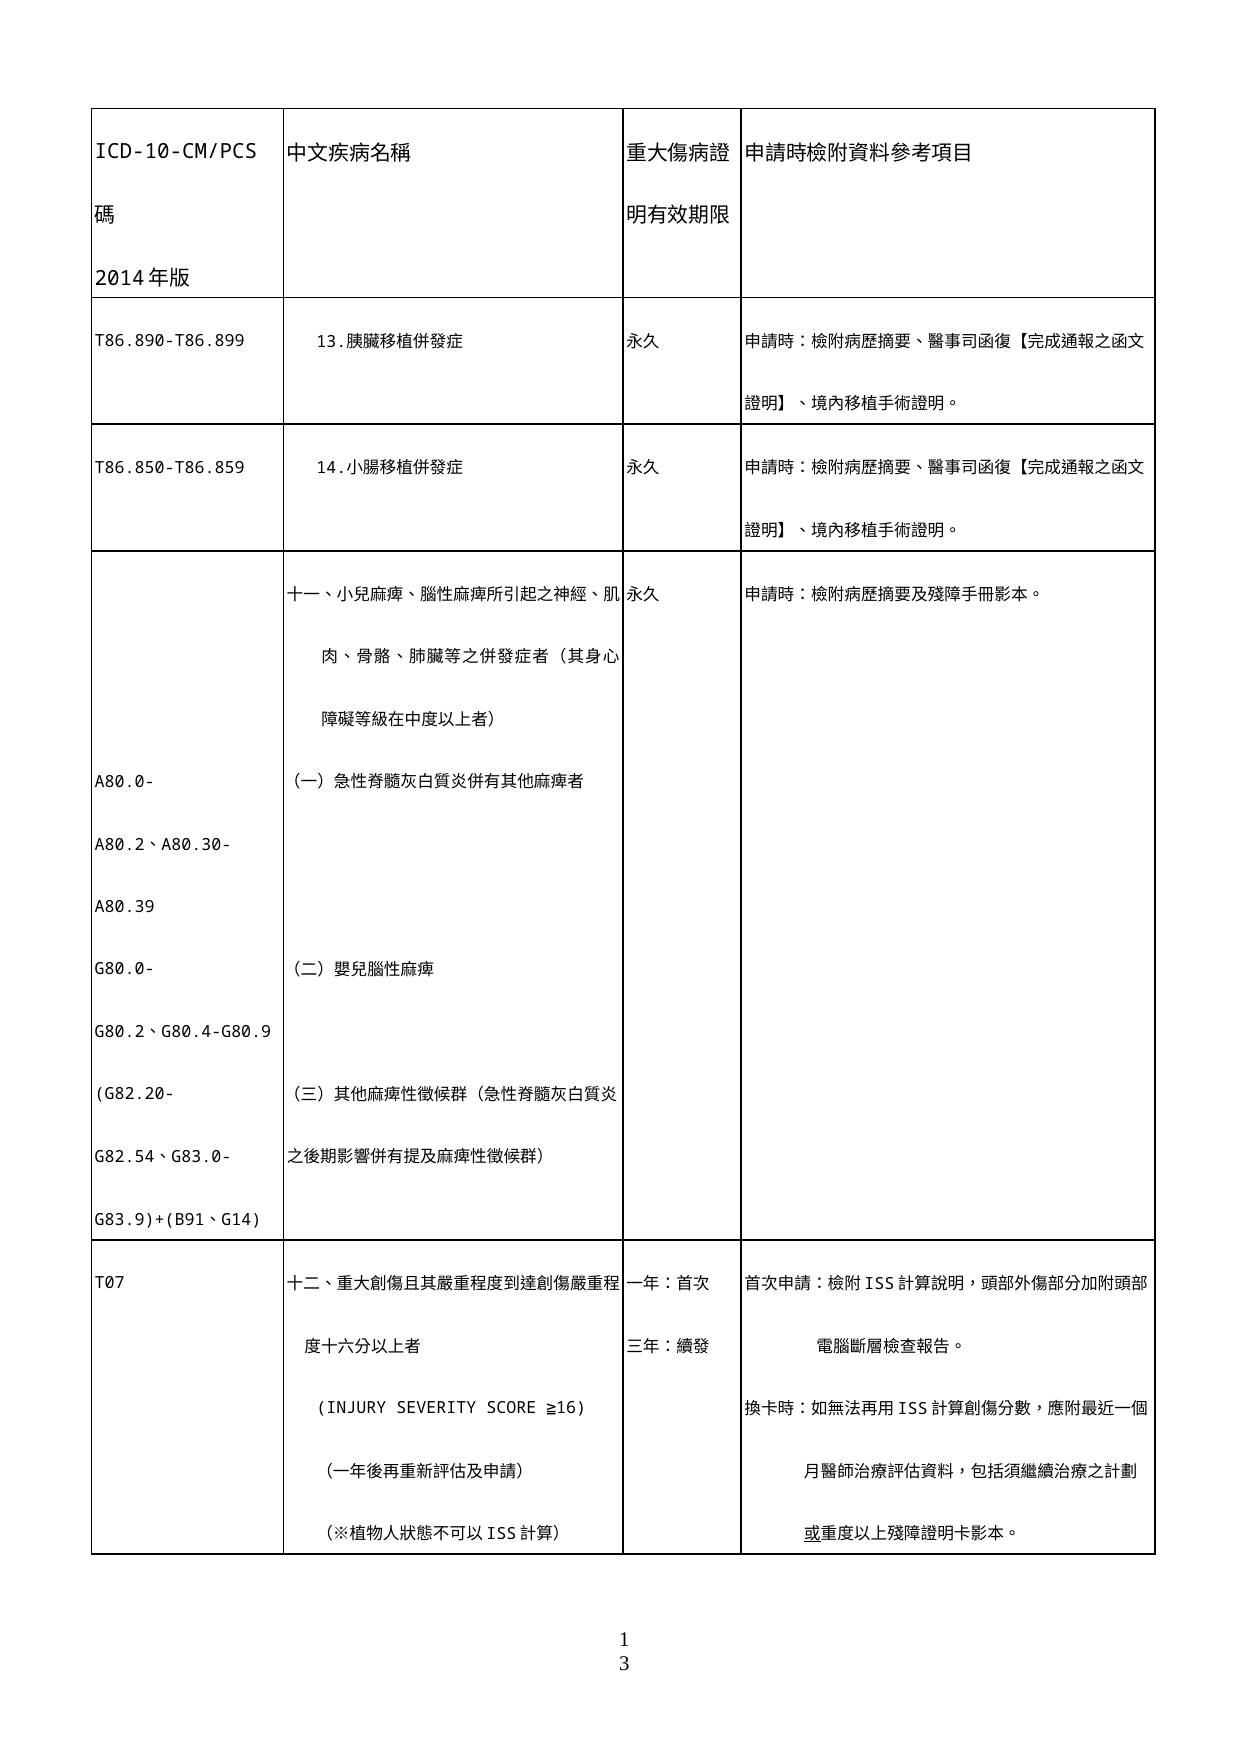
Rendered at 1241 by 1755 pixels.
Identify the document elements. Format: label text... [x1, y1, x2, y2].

table_cell 永久 [624, 552, 740, 739]
table_cell （一）急性脊髓灰白質炎併有其他麻痺者 [284, 739, 622, 926]
table_header 申請時檢附資料參考項目 [742, 109, 1154, 297]
table_cell 十一、小兒麻痺、腦性麻痺所引起之神經、肌肉、骨骼、肺臟等之併發症者（其身心障礙等級在中度以上者） [284, 552, 622, 739]
table_cell T07 [92, 1241, 283, 1553]
table_cell [92, 552, 283, 739]
table_cell 申請時：檢附病歷摘要、醫事司函復【完成通報之函文證明】、境內移植手術證明。 [742, 298, 1154, 423]
table_cell [624, 926, 740, 1051]
table_cell [742, 926, 1154, 1051]
table_cell G80.0-G80.2、G80.4-G80.9 [92, 926, 283, 1051]
table_cell 申請時：檢附病歷摘要、醫事司函復【完成通報之函文證明】、境內移植手術證明。 [742, 425, 1154, 550]
table_cell 十二、重大創傷且其嚴重程度到達創傷嚴重程度十六分以上者 (INJURY SEVERITY SCORE ≧16) （一年後再重新評估及申請） （※植物人狀態不可以ISS計算） [284, 1241, 622, 1553]
table_cell （三）其他麻痺性徵候群（急性脊髓灰白質炎之後期影響併有提及麻痺性徵候群） [284, 1051, 622, 1239]
table_cell [624, 739, 740, 926]
table_cell 永久 [624, 425, 740, 550]
table_cell (G82.20-G82.54、G83.0-G83.9)+(B91、G14) [92, 1051, 283, 1239]
table_cell T86.890-T86.899 [92, 298, 283, 423]
table_cell （二）嬰兒腦性麻痺 [284, 926, 622, 1051]
table_header 中文疾病名稱 [284, 109, 622, 297]
table_cell T86.850-T86.859 [92, 425, 283, 550]
table_cell [742, 1051, 1154, 1239]
table_cell 首次申請：檢附ISS計算說明，頭部外傷部分加附頭部電腦斷層檢查報告。 換卡時：如無法再用ISS計算創傷分數，應附最近一個月醫師治療評估資料，包括須繼續治療之計劃或重度以上殘障證明卡影本。 [742, 1241, 1154, 1553]
table_cell A80.0-A80.2、A80.30-A80.39 [92, 739, 283, 926]
table_cell 永久 [624, 298, 740, 423]
table_cell 申請時：檢附病歷摘要及殘障手冊影本。 [742, 552, 1154, 739]
table_cell [742, 739, 1154, 926]
table_cell 一年：首次 三年：續發 [624, 1241, 740, 1553]
table_cell 13.胰臟移植併發症 [284, 298, 622, 423]
table_cell 14.小腸移植併發症 [284, 425, 622, 550]
table_header 重大傷病證明有效期限 [624, 109, 740, 297]
table_header ICD-10-CM/PCS碼 2014年版 [92, 109, 283, 297]
table_cell [624, 1051, 740, 1239]
